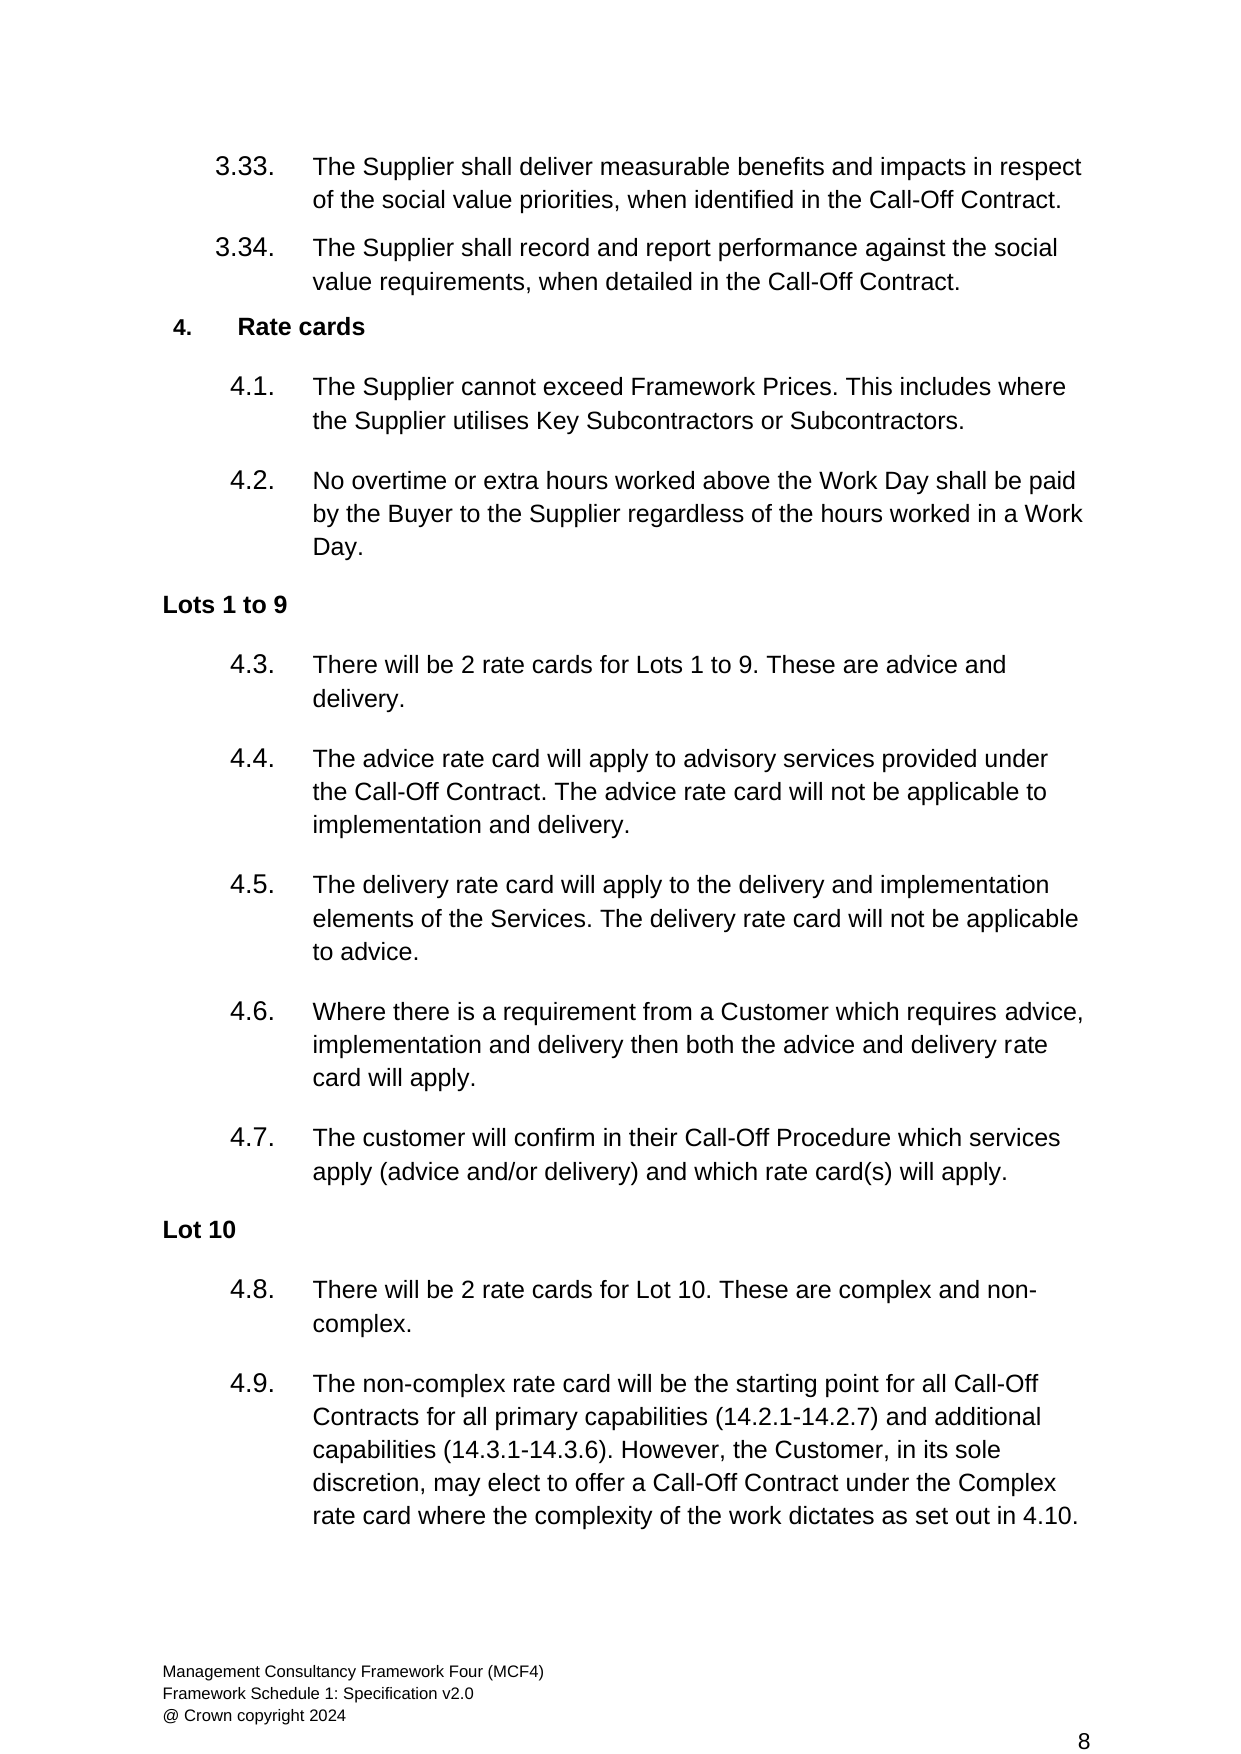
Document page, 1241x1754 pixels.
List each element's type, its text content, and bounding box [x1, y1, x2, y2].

list The non-complex rate card will be the starting point for all Call-Off Contracts for all primary capabilities (14.2.1-14.2.7) and additional capabilities (14.3.1-14.3.6). However, the Customer, in its sole discretion, may elect to offer a Call-Off Contract under the Complex rate card where the complexity of the work dictates as set out in 4.10. [275, 1367, 1090, 1530]
subtitle Rate cards [192, 312, 1090, 341]
list The Supplier shall record and report performance against the social value requirements, when detailed in the Call-Off Contract. [275, 231, 1090, 295]
list The customer will confirm in their Call-Off Procedure which services apply (advice and/or delivery) and which rate card(s) will apply. [275, 1121, 1090, 1186]
list There will be 2 rate cards for Lot 10. These are complex and non-complex. [275, 1273, 1090, 1337]
text Lot 10 [162, 1215, 1090, 1244]
text Lots 1 to 9 [162, 590, 1090, 619]
list The delivery rate card will apply to the delivery and implementation elements of the Services. The delivery rate card will not be applicable to advice. [275, 868, 1090, 966]
list Where there is a requirement from a Customer which requires advice, implementation and delivery then both the advice and delivery rate card will apply. [275, 995, 1090, 1092]
list The advice rate card will apply to advisory services provided under the Call-Off Contract. The advice rate card will not be applicable to implementation and delivery. [275, 742, 1090, 839]
list The Supplier shall deliver measurable benefits and impacts in respect of the social value priorities, when identified in the Call-Off Contract. [275, 150, 1090, 214]
list No overtime or extra hours worked above the Work Day shall be paid by the Buyer to the Supplier regardless of the hours worked in a Work Day. [275, 464, 1090, 561]
list The Supplier cannot exceed Framework Prices. This includes where the Supplier utilises Key Subcontractors or Subcontractors. [275, 370, 1090, 434]
list There will be 2 rate cards for Lots 1 to 9. These are advice and delivery. [275, 648, 1090, 712]
